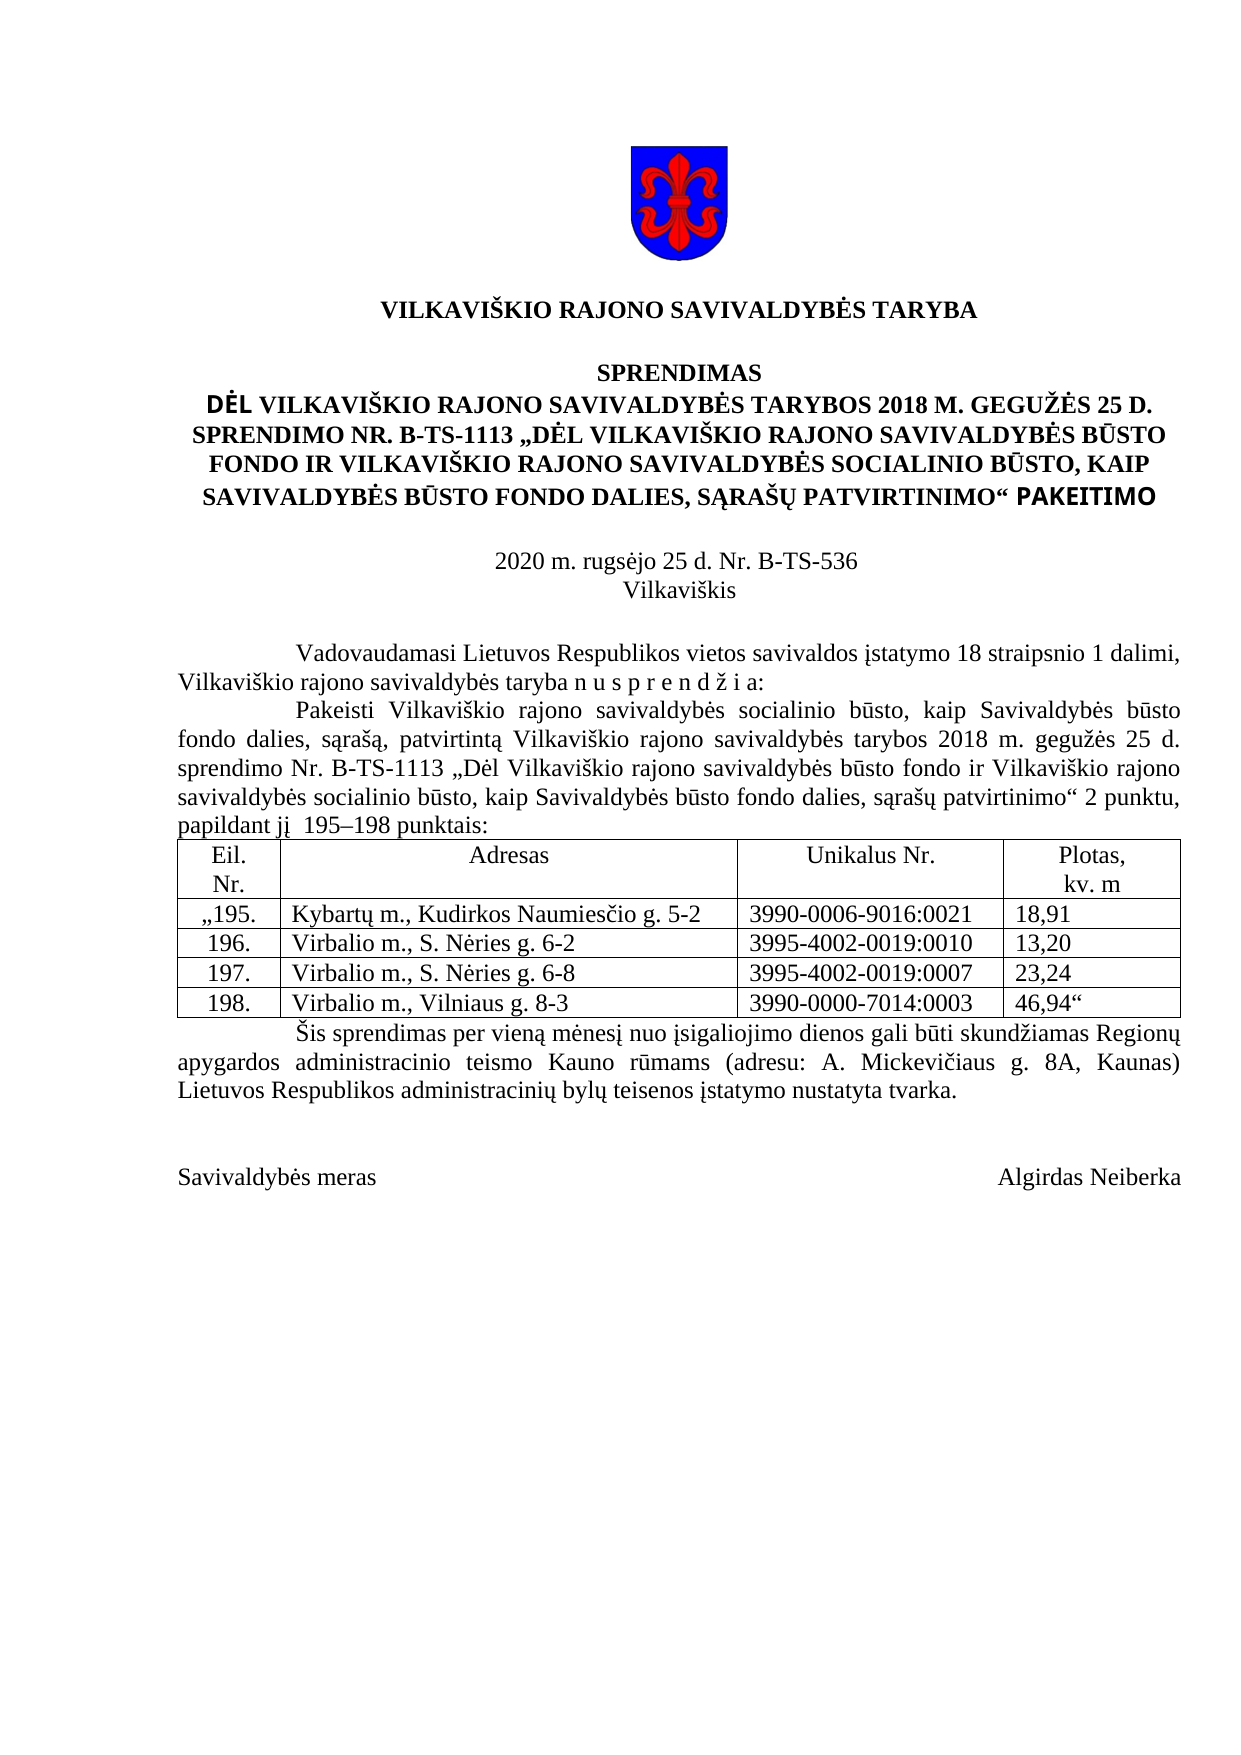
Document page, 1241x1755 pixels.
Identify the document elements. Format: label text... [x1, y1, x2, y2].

table_header Adresas [281, 840, 737, 898]
table_cell Virbalio m., Vilniaus g. 8-3 [281, 988, 737, 1017]
table_cell 3995-4002-0019:0007 [738, 958, 1003, 987]
table_header Unikalus Nr. [738, 840, 1003, 898]
text SPRENDIMAS [177, 358, 1181, 387]
table_cell 23,24 [1004, 958, 1180, 987]
text Pakeisti Vilkaviškio rajono savivaldybės socialinio būsto, kaip Savivaldybės būsto fondo dalies, sąrašą, patvirtintą Vilkaviškio rajono savivaldybės tarybos 2018 m. gegužės 25 d. sprendimo Nr. B-TS-1113 „Dėl Vilkaviškio rajono savivaldybės būsto fondo ir Vilkaviškio rajono savivaldybės socialinio būsto, kaip Savivaldybės būsto fondo dalies, sąrašų patvirtinimo“ 2 punktu, papildant jį 195–198 punktais: [177, 695, 1181, 839]
table_cell 46,94“ [1004, 988, 1180, 1017]
table_cell Virbalio m., S. Nėries g. 6-8 [281, 958, 737, 987]
table_cell 196. [178, 929, 280, 957]
table_cell Kybartų m., Kudirkos Naumiesčio g. 5-2 [281, 899, 737, 927]
table_cell 197. [178, 958, 280, 987]
table_cell 3990-0000-7014:0003 [738, 988, 1003, 1017]
text Šis sprendimas per vieną mėnesį nuo įsigaliojimo dienos gali būti skundžiamas Regionų apygardos administracinio teismo Kauno rūmams (adresu: A. Mickevičiaus g. 8A, Kaunas) Lietuvos Respublikos administracinių bylų teisenos įstatymo nustatyta tvarka. [177, 1018, 1181, 1104]
table_cell 13,20 [1004, 929, 1180, 957]
table_cell „195. [178, 899, 280, 927]
text VILKAVIŠKIO RAJONO SAVIVALDYBĖS TARYBA [177, 295, 1181, 324]
text Vadovaudamasi Lietuvos Respublikos vietos savivaldos įstatymo 18 straipsnio 1 dalimi, Vilkaviškio rajono savivaldybės taryba n u s p r e n d ž i a: [177, 638, 1181, 695]
table_header Plotas, kv. m [1004, 840, 1180, 898]
table_cell 3995-4002-0019:0010 [738, 929, 1003, 957]
table_cell 198. [178, 988, 280, 1017]
text Vilkaviškis [177, 575, 1181, 604]
text Savivaldybės meras Algirdas Neiberka [177, 1162, 1181, 1190]
table_cell 18,91 [1004, 899, 1180, 927]
table_header Eil. Nr. [178, 840, 280, 898]
table_cell 3990-0006-9016:0021 [738, 899, 1003, 927]
table_cell Virbalio m., S. Nėries g. 6-2 [281, 929, 737, 957]
text 2020 m. rugsėjo 25 d. Nr. B-TS-536 [177, 546, 1181, 575]
text dėl Vilkaviškio rajono savivaldybės tarybos 2018 m. gegužės 25 d. sprendimo NR. B-TS-1113 „Dėl Vilkaviškio rajono savivaldybės būsto fondo ir Vilkaviškio rajono savivaldybės socialinio būsto, kaip Savivaldybės būsto fondo dalies, sąrašų patvirtinimo“ PAKEITIMO [177, 387, 1181, 512]
